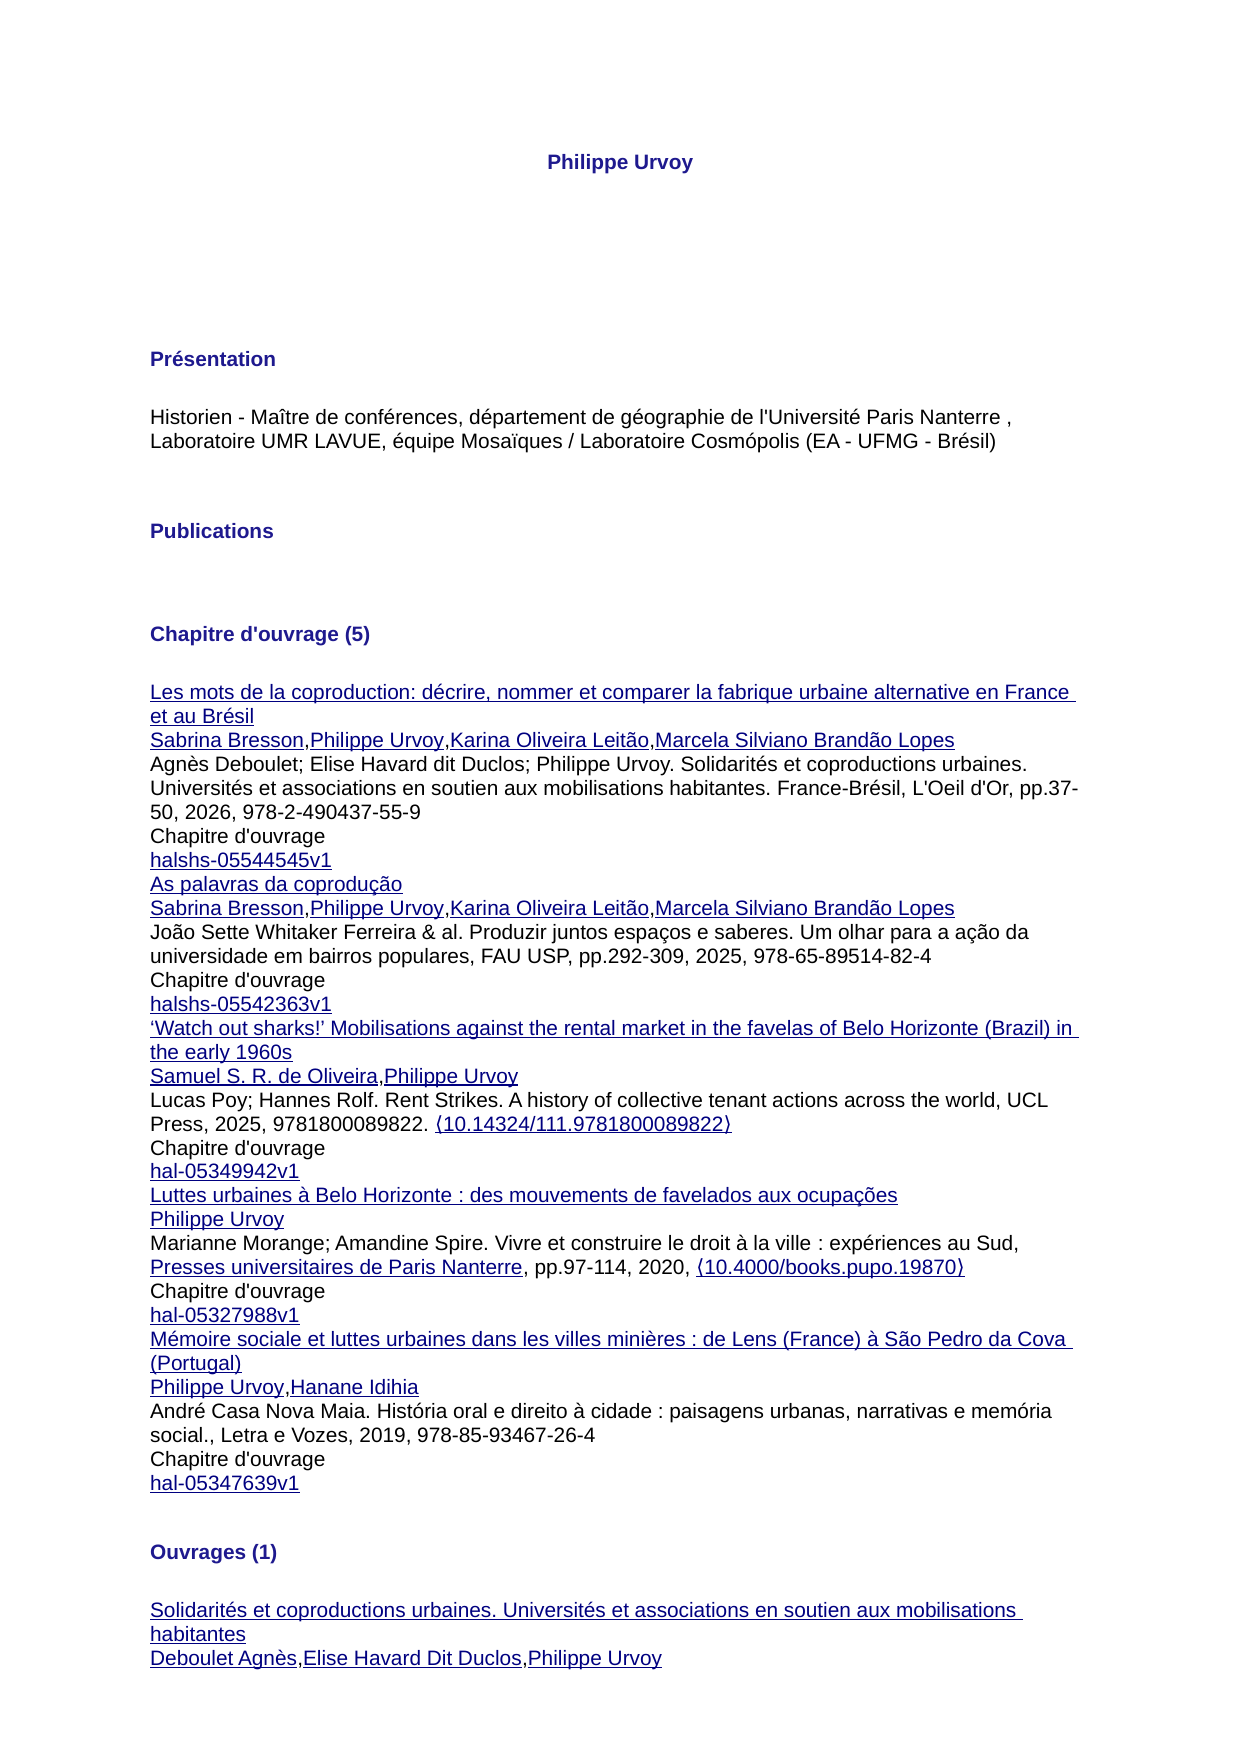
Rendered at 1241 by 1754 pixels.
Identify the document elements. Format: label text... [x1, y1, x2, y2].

table_header Solidarités et coproductions urbaines. Universités et associations en soutien aux mobilisations habitantes Deboulet Agnès,Elise Havard Dit Duclos,Philippe Urvoy [150, 1598, 1090, 1670]
subtitle Chapitre d'ouvrage (5) [150, 622, 1090, 646]
subtitle Publications [150, 519, 1090, 543]
table_cell ‘Watch out sharks!’ Mobilisations against the rental market in the favelas of Belo Horizonte (Brazil) in the early 1960s Samuel S. R. de Oliveira,Philippe Urvoy Lucas Poy; Hannes Rolf. Rent Strikes. A history of collective tenant actions across the world, UCL Press, 2025, 9781800089822. ⟨10.14324/111.9781800089822⟩ Chapitre d'ouvrage hal-05349942v1 [150, 1016, 1090, 1183]
table_cell Luttes urbaines à Belo Horizonte : des mouvements de favelados aux ocupações Philippe Urvoy Marianne Morange; Amandine Spire. Vivre et construire le droit à la ville : expériences au Sud, Presses universitaires de Paris Nanterre, pp.97-114, 2020, ⟨10.4000/books.pupo.19870⟩ Chapitre d'ouvrage hal-05327988v1 [150, 1183, 1090, 1327]
table_cell As palavras da coprodução Sabrina Bresson,Philippe Urvoy,Karina Oliveira Leitão,Marcela Silviano Brandão Lopes João Sette Whitaker Ferreira & al. Produzir juntos espaços e saberes. Um olhar para a ação da universidade em bairros populares, FAU USP, pp.292-309, 2025, 978-65-89514-82-4 Chapitre d'ouvrage halshs-05542363v1 [150, 872, 1090, 1016]
subtitle Philippe Urvoy [150, 150, 1090, 174]
text Historien - Maître de conférences, département de géographie de l'Université Paris Nanterre , Laboratoire UMR LAVUE, équipe Mosaïques / Laboratoire Cosmópolis (EA - UFMG - Brésil) [150, 405, 1090, 453]
table_header Les mots de la coproduction: décrire, nommer et comparer la fabrique urbaine alternative en France et au Brésil Sabrina Bresson,Philippe Urvoy,Karina Oliveira Leitão,Marcela Silviano Brandão Lopes Agnès Deboulet; Elise Havard dit Duclos; Philippe Urvoy. Solidarités et coproductions urbaines. Universités et associations en soutien aux mobilisations habitantes. France-Brésil, L'Oeil d'Or, pp.37-50, 2026, 978-2-490437-55-9 Chapitre d'ouvrage halshs-05544545v1 [150, 680, 1090, 872]
subtitle Présentation [150, 347, 1090, 371]
subtitle Ouvrages (1) [150, 1539, 1090, 1563]
table_cell Mémoire sociale et luttes urbaines dans les villes minières : de Lens (France) à São Pedro da Cova (Portugal) Philippe Urvoy,Hanane Idihia André Casa Nova Maia. História oral e direito à cidade : paisagens urbanas, narrativas e memória social., Letra e Vozes, 2019, 978-85-93467-26-4 Chapitre d'ouvrage hal-05347639v1 [150, 1327, 1090, 1495]
